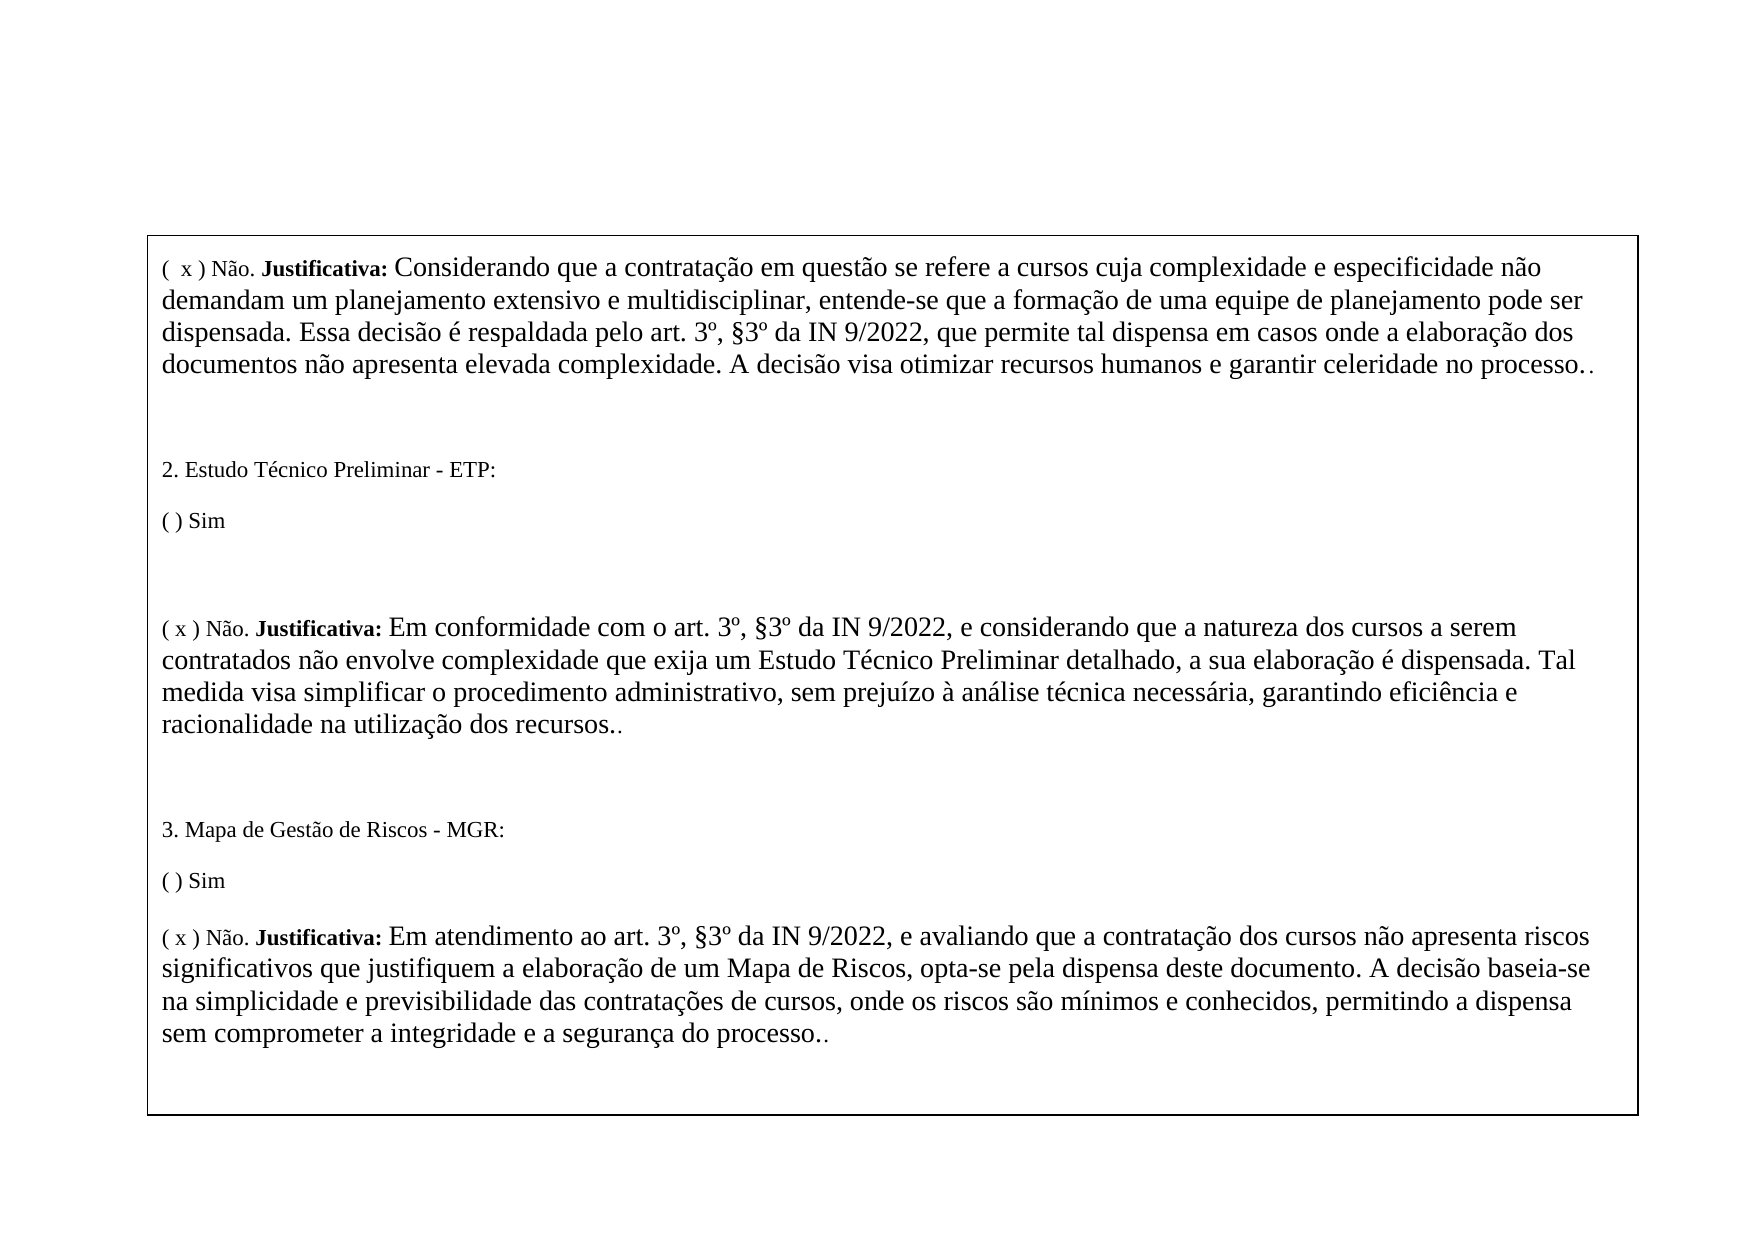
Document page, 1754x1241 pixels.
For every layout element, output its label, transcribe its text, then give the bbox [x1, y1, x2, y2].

table_cell ( x ) Não. Justificativa: Considerando que a contratação em questão se refere a cursos cuja complexidade e especificidade não demandam um planejamento extensivo e multidisciplinar, entende-se que a formação de uma equipe de planejamento pode ser dispensada. Essa decisão é respaldada pelo art. 3º, §3º da IN 9/2022, que permite tal dispensa em casos onde a elaboração dos documentos não apresenta elevada complexidade. A decisão visa otimizar recursos humanos e garantir celeridade no processo.. 2. Estudo Técnico Preliminar - ETP: ( ) Sim ( x ) Não. Justificativa: Em conformidade com o art. 3º, §3º da IN 9/2022, e considerando que a natureza dos cursos a serem contratados não envolve complexidade que exija um Estudo Técnico Preliminar detalhado, a sua elaboração é dispensada. Tal medida visa simplificar o procedimento administrativo, sem prejuízo à análise técnica necessária, garantindo eficiência e racionalidade na utilização dos recursos.. 3. Mapa de Gestão de Riscos - MGR: ( ) Sim ( x ) Não. Justificativa: Em atendimento ao art. 3º, §3º da IN 9/2022, e avaliando que a contratação dos cursos não apresenta riscos significativos que justifiquem a elaboração de um Mapa de Riscos, opta-se pela dispensa deste documento. A decisão baseia-se na simplicidade e previsibilidade das contratações de cursos, onde os riscos são mínimos e conhecidos, permitindo a dispensa sem comprometer a integridade e a segurança do processo.. [148, 236, 1637, 1114]
